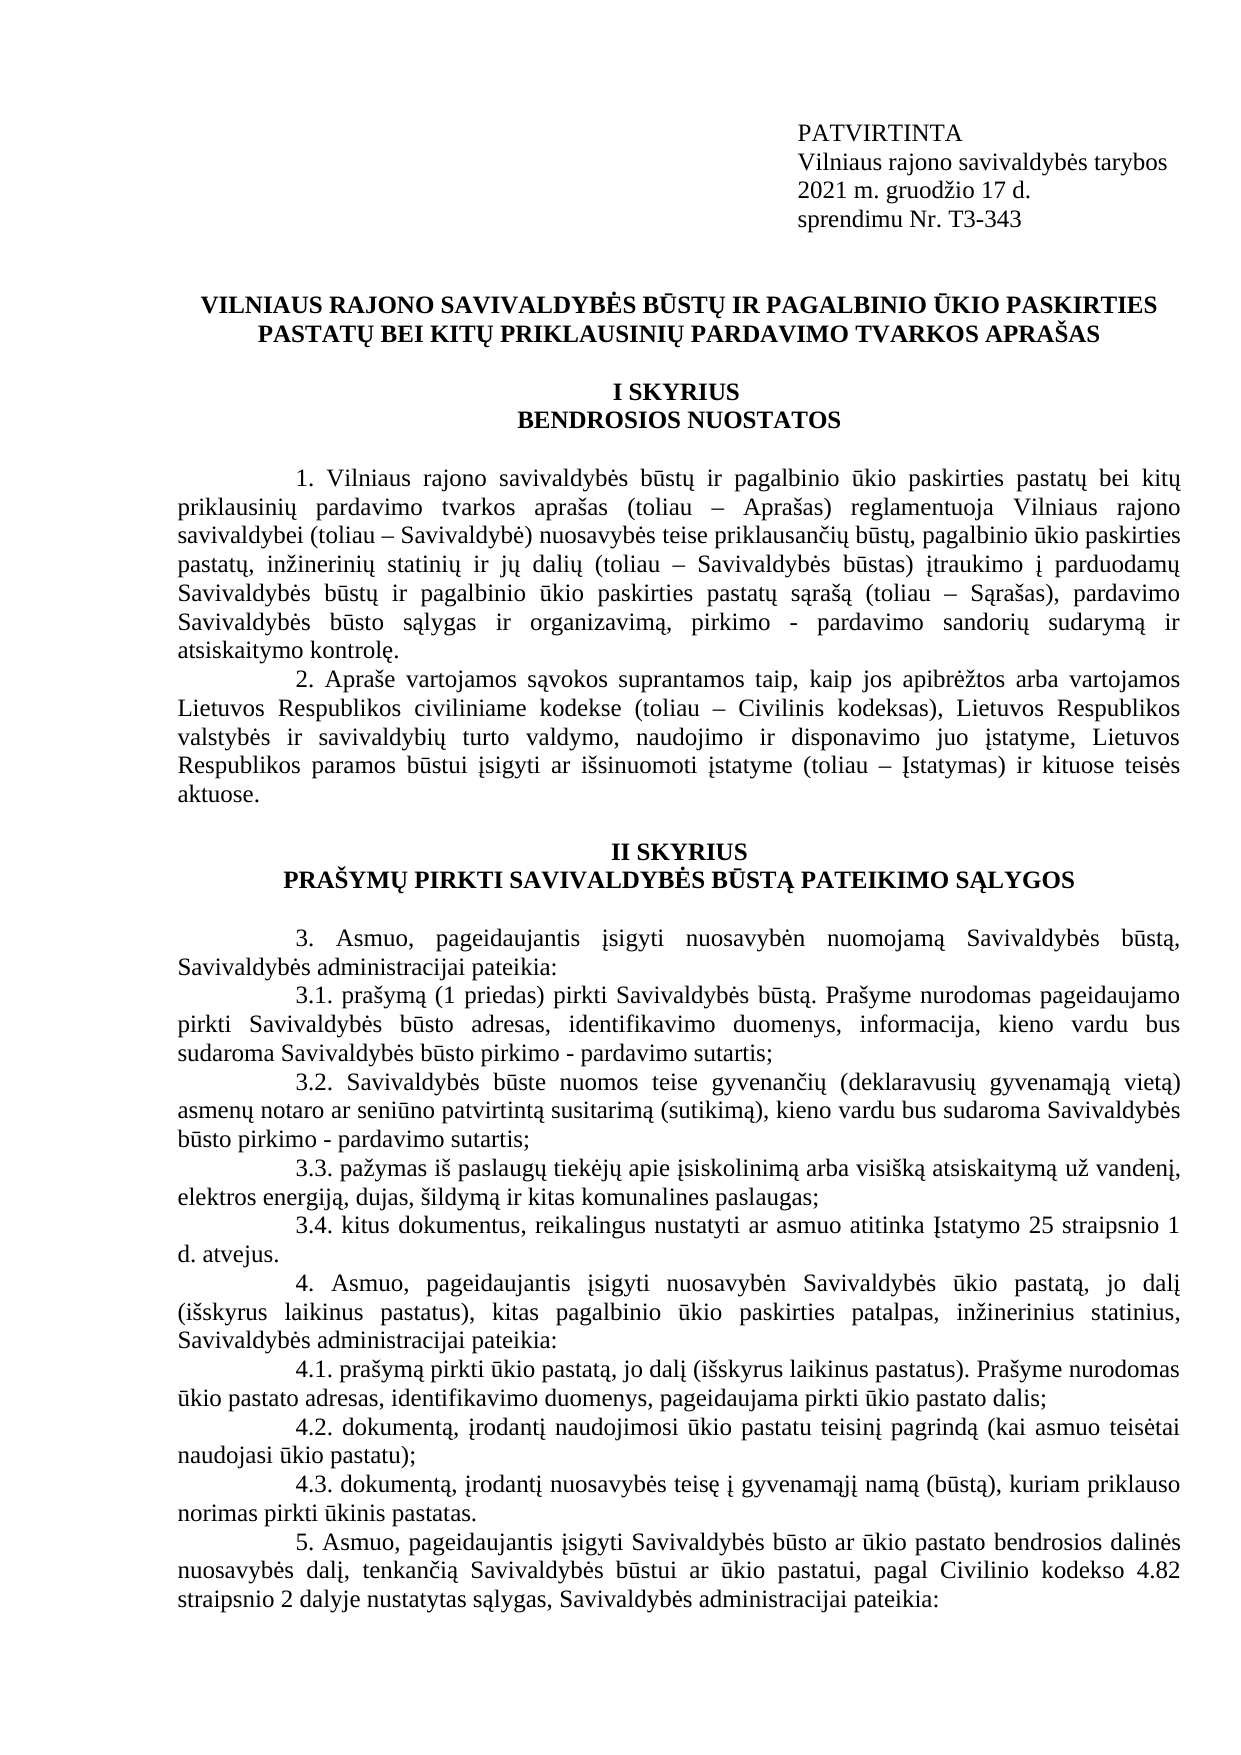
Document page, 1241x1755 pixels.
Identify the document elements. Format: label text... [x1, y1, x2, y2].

text 3. Asmuo, pageidaujantis įsigyti nuosavybėn nuomojamą Savivaldybės būstą, Savivaldybės administracijai pateikia: [177, 923, 1181, 981]
text 1. Vilniaus rajono savivaldybės būstų ir pagalbinio ūkio paskirties pastatų bei kitų priklausinių pardavimo tvarkos aprašas (toliau – Aprašas) reglamentuoja Vilniaus rajono savivaldybei (toliau – Savivaldybė) nuosavybės teise priklausančių būstų, pagalbinio ūkio paskirties pastatų, inžinerinių statinių ir jų dalių (toliau – Savivaldybės būstas) įtraukimo į parduodamų Savivaldybės būstų ir pagalbinio ūkio paskirties pastatų sąrašą (toliau – Sąrašas), pardavimo Savivaldybės būsto sąlygas ir organizavimą, pirkimo - pardavimo sandorių sudarymą ir atsiskaitymo kontrolę. [177, 463, 1181, 664]
text I SKYRIUS [177, 377, 1181, 406]
text 4.3. dokumentą, įrodantį nuosavybės teisę į gyvenamąjį namą (būstą), kuriam priklauso norimas pirkti ūkinis pastatas. [177, 1469, 1181, 1527]
text BENDROSIOS NUOSTATOS [177, 406, 1181, 434]
text 3.1. prašymą (1 priedas) pirkti Savivaldybės būstą. Prašyme nurodomas pageidaujamo pirkti Savivaldybės būsto adresas, identifikavimo duomenys, informacija, kieno vardu bus sudaroma Savivaldybės būsto pirkimo - pardavimo sutartis; [177, 981, 1181, 1067]
text 4. Asmuo, pageidaujantis įsigyti nuosavybėn Savivaldybės ūkio pastatą, jo dalį (išskyrus laikinus pastatus), kitas pagalbinio ūkio paskirties patalpas, inžinerinius statinius, Savivaldybės administracijai pateikia: [177, 1268, 1181, 1354]
text Vilniaus rajono savivaldybės tarybos [797, 147, 1181, 176]
text 5. Asmuo, pageidaujantis įsigyti Savivaldybės būsto ar ūkio pastato bendrosios dalinės nuosavybės dalį, tenkančią Savivaldybės būstui ar ūkio pastatui, pagal Civilinio kodekso 4.82 straipsnio 2 dalyje nustatytas sąlygas, Savivaldybės administracijai pateikia: [177, 1527, 1181, 1613]
text VILNIAUS RAJONO SAVIVALDYBĖS BŪSTŲ IR PAGALBINIO ŪKIO PASKIRTIES PASTATŲ BEI KITŲ PRIKLAUSINIŲ PARDAVIMO TVARKOS APRAŠAS [177, 291, 1181, 348]
text sprendimu Nr. T3-343 [797, 204, 1181, 233]
text 4.1. prašymą pirkti ūkio pastatą, jo dalį (išskyrus laikinus pastatus). Prašyme nurodomas ūkio pastato adresas, identifikavimo duomenys, pageidaujama pirkti ūkio pastato dalis; [177, 1354, 1181, 1412]
text 4.2. dokumentą, įrodantį naudojimosi ūkio pastatu teisinį pagrindą (kai asmuo teisėtai naudojasi ūkio pastatu); [177, 1412, 1181, 1469]
text II SKYRIUS [177, 837, 1181, 866]
text 2021 m. gruodžio 17 d. [797, 176, 1181, 204]
text 3.4. kitus dokumentus, reikalingus nustatyti ar asmuo atitinka Įstatymo 25 straipsnio 1 d. atvejus. [177, 1211, 1181, 1268]
text 2. Apraše vartojamos sąvokos suprantamos taip, kaip jos apibrėžtos arba vartojamos Lietuvos Respublikos civiliniame kodekse (toliau – Civilinis kodeksas), Lietuvos Respublikos valstybės ir savivaldybių turto valdymo, naudojimo ir disponavimo juo įstatyme, Lietuvos Respublikos paramos būstui įsigyti ar išsinuomoti įstatyme (toliau – Įstatymas) ir kituose teisės aktuose. [177, 664, 1181, 808]
text 3.3. pažymas iš paslaugų tiekėjų apie įsiskolinimą arba visišką atsiskaitymą už vandenį, elektros energiją, dujas, šildymą ir kitas komunalines paslaugas; [177, 1153, 1181, 1211]
text PRAŠYMŲ PIRKTI SAVIVALDYBĖS BŪSTĄ PATEIKIMO SĄLYGOS [177, 866, 1181, 894]
subtitle PATVIRTINTA [797, 118, 1181, 147]
text 3.2. Savivaldybės būste nuomos teise gyvenančių (deklaravusių gyvenamąją vietą) asmenų notaro ar seniūno patvirtintą susitarimą (sutikimą), kieno vardu bus sudaroma Savivaldybės būsto pirkimo - pardavimo sutartis; [177, 1067, 1181, 1153]
